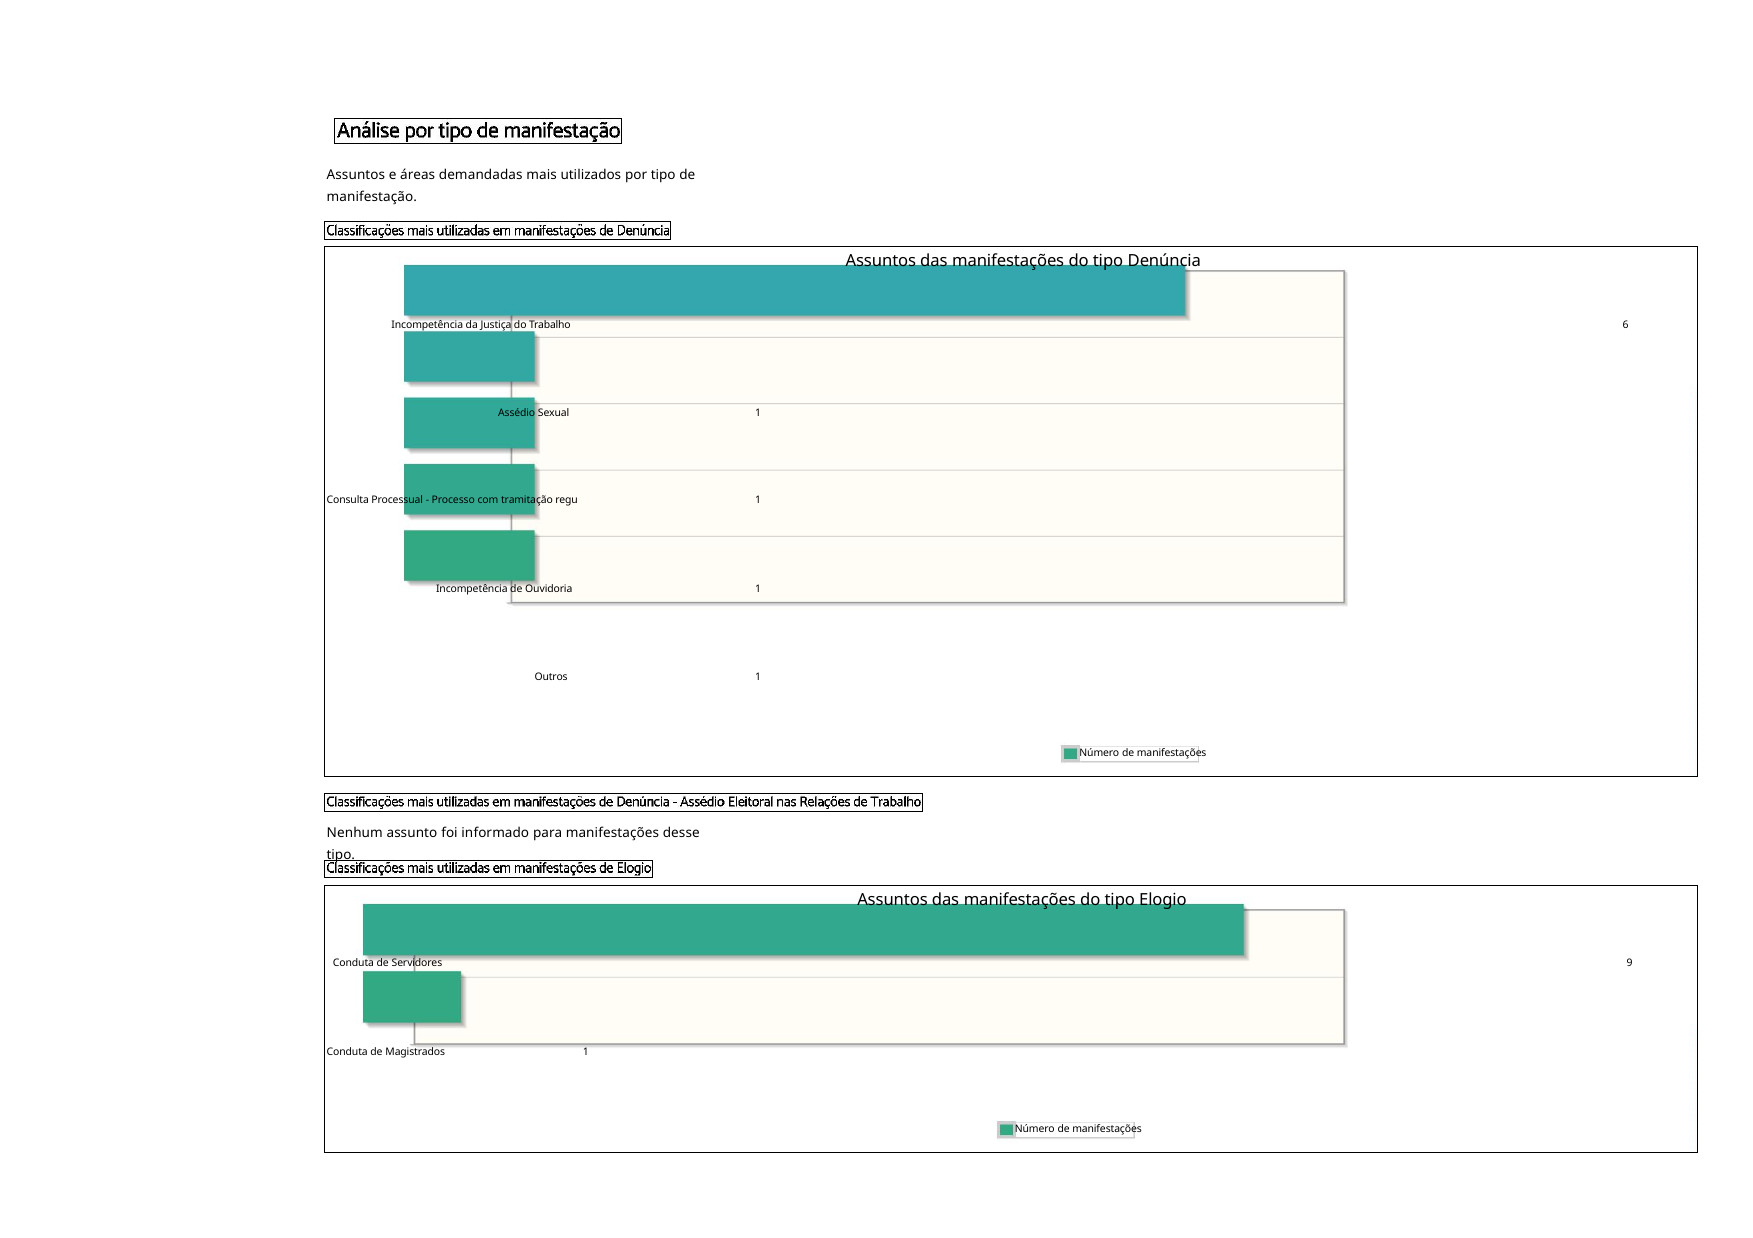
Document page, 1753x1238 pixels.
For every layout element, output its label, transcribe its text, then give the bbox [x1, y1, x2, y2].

text Número de manifestações [1079, 747, 1216, 758]
text 9 [1626, 957, 1647, 969]
text Assuntos das manifestações do tipo Elogio [857, 890, 1190, 909]
text 1 [755, 407, 776, 419]
picture [325, 222, 670, 239]
text Assuntos e áreas demandadas mais utilizados por tipo de manifestação. [326, 161, 761, 206]
picture [325, 886, 1697, 1152]
text Outros [534, 671, 589, 683]
text Assuntos das manifestações do tipo Denúncia [845, 251, 1202, 270]
text 6 [1622, 319, 1643, 331]
text Consulta Processual - Processo com tramitação regu [326, 494, 589, 506]
text Conduta de Servidores [333, 957, 452, 969]
text 1 [755, 583, 776, 594]
text Incompetência da Justiça do Trabalho [391, 319, 589, 331]
text Assédio Sexual [498, 407, 580, 419]
text Conduta de Magistrados [326, 1046, 452, 1058]
text 1 [583, 1046, 604, 1058]
picture [325, 247, 1697, 776]
picture [325, 794, 922, 811]
text Nenhum assunto foi informado para manifestações desse tipo. [326, 819, 710, 864]
picture [325, 861, 652, 877]
text 1 [755, 494, 776, 506]
text 1 [755, 671, 776, 683]
picture [335, 119, 621, 143]
text Incompetência de Ouvidoria [436, 583, 589, 594]
text Número de manifestações [1014, 1123, 1151, 1135]
